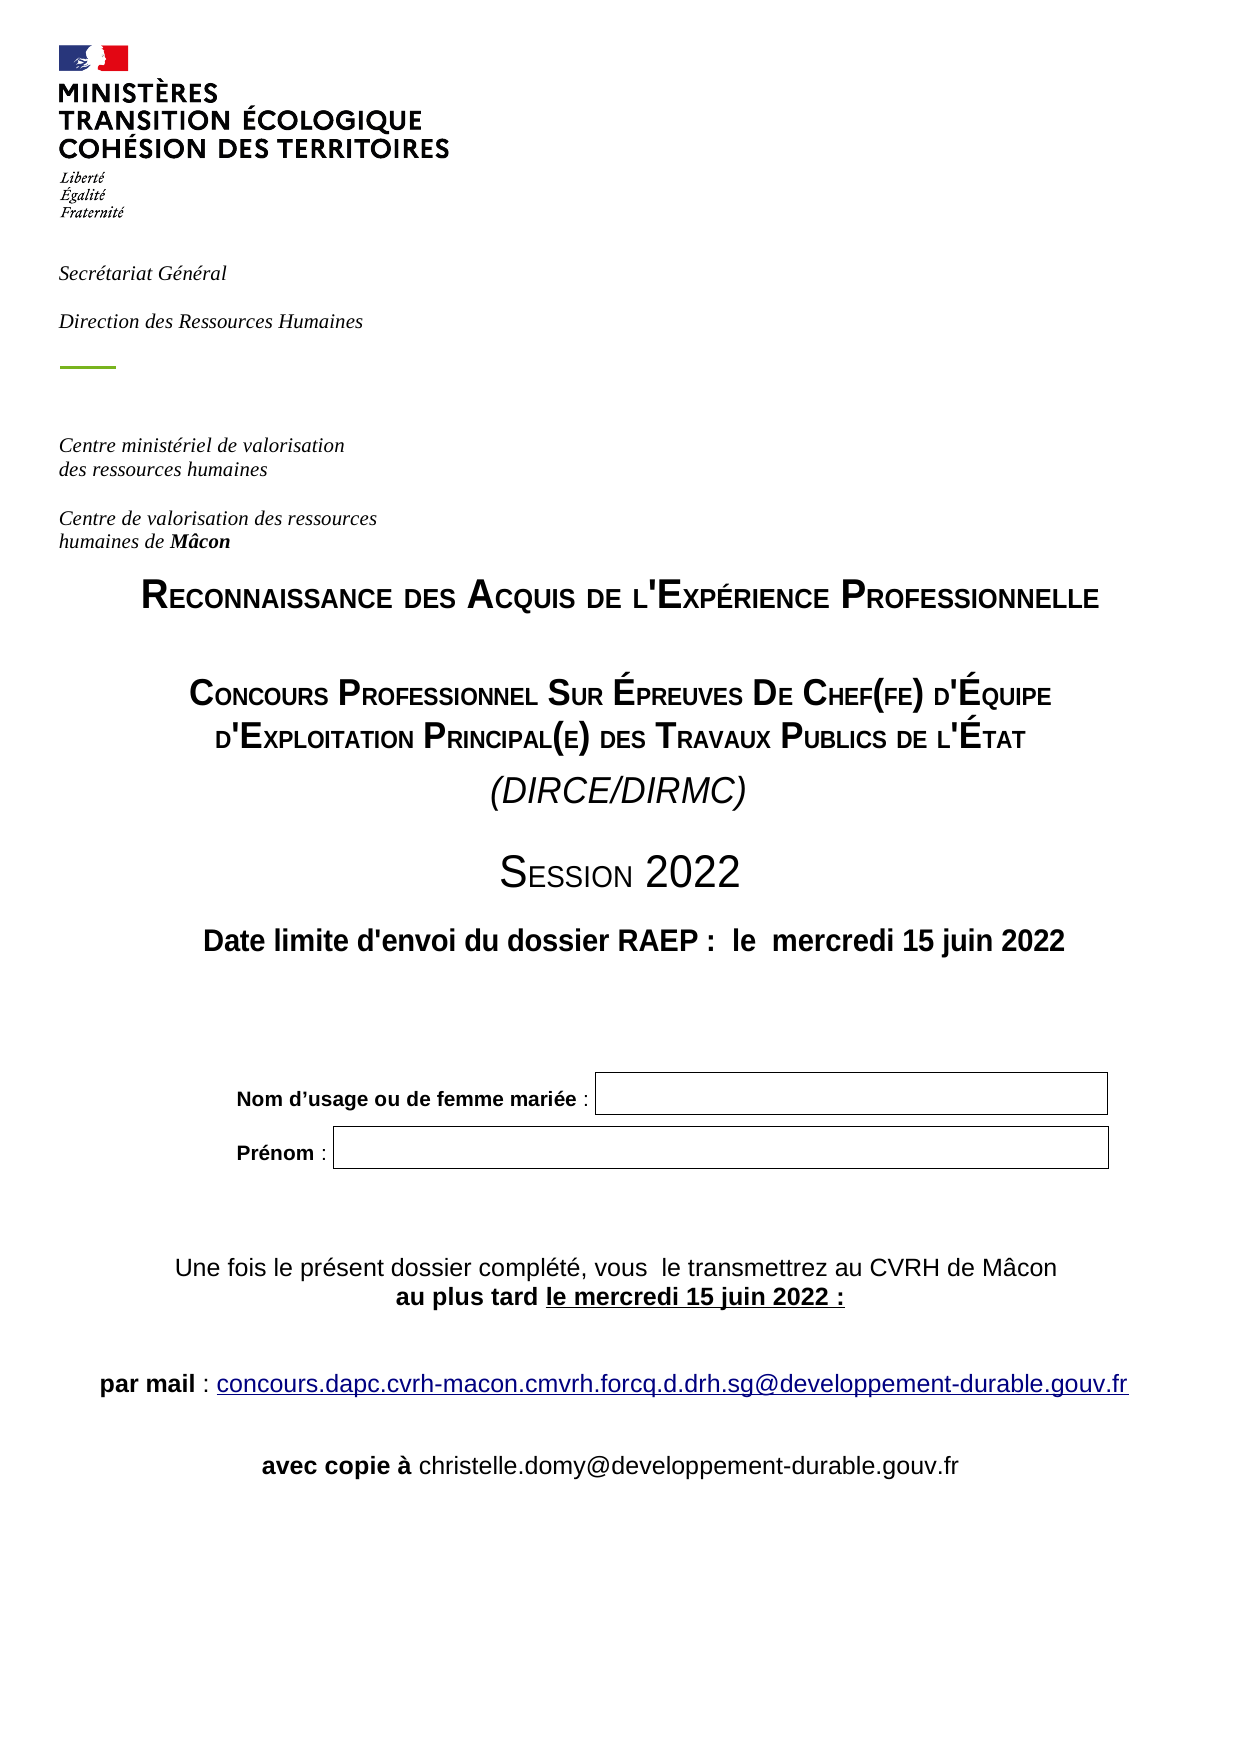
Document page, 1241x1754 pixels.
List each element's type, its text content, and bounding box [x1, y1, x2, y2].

text Session 2022 [89, 844, 1152, 897]
text Une fois le présent dossier complété, vous le transmettrez au CVRH de Mâcon [89, 1253, 1152, 1282]
table_cell [797, 170, 1152, 210]
text au plus tard le mercredi 15 juin 2022 : [89, 1282, 1152, 1311]
picture [58, 45, 449, 218]
table_header [449, 108, 797, 170]
text [1108, 1072, 1152, 1114]
text Direction des Ressources Humaines [58, 309, 556, 333]
text des ressources humaines [58, 457, 548, 481]
text Centre ministériel de valorisation [58, 433, 548, 457]
text Centre de valorisation des ressources [58, 505, 548, 529]
text [1109, 1126, 1152, 1168]
text (DIRCE/DIRMC) [89, 768, 1152, 811]
text avec copie à christelle.domy@developpement-durable.gouv.fr [70, 1451, 1152, 1480]
text Secrétariat Général [58, 261, 556, 285]
text Nom d’usage ou de femme mariée : [89, 1072, 595, 1114]
table_header [797, 108, 1152, 170]
text Reconnaissance des Acquis de l'Expérience Professionnelle [89, 570, 1152, 618]
table_cell [449, 170, 797, 210]
text Prénom : [89, 1126, 333, 1168]
text Concours Professionnel Sur Épreuves De Chef(fe) d'Équipe d'Exploitation Principal(e) des Travaux Publics de l'État [89, 670, 1152, 756]
text par mail : concours.dapc.cvrh-macon.cmvrh.forcq.d.drh.sg@developpement-durable.gouv.fr [70, 1369, 1152, 1398]
text humaines de Mâcon [58, 529, 548, 553]
text Date limite d'envoi du dossier RAEP : le mercredi 15 juin 2022 [90, 922, 1152, 958]
